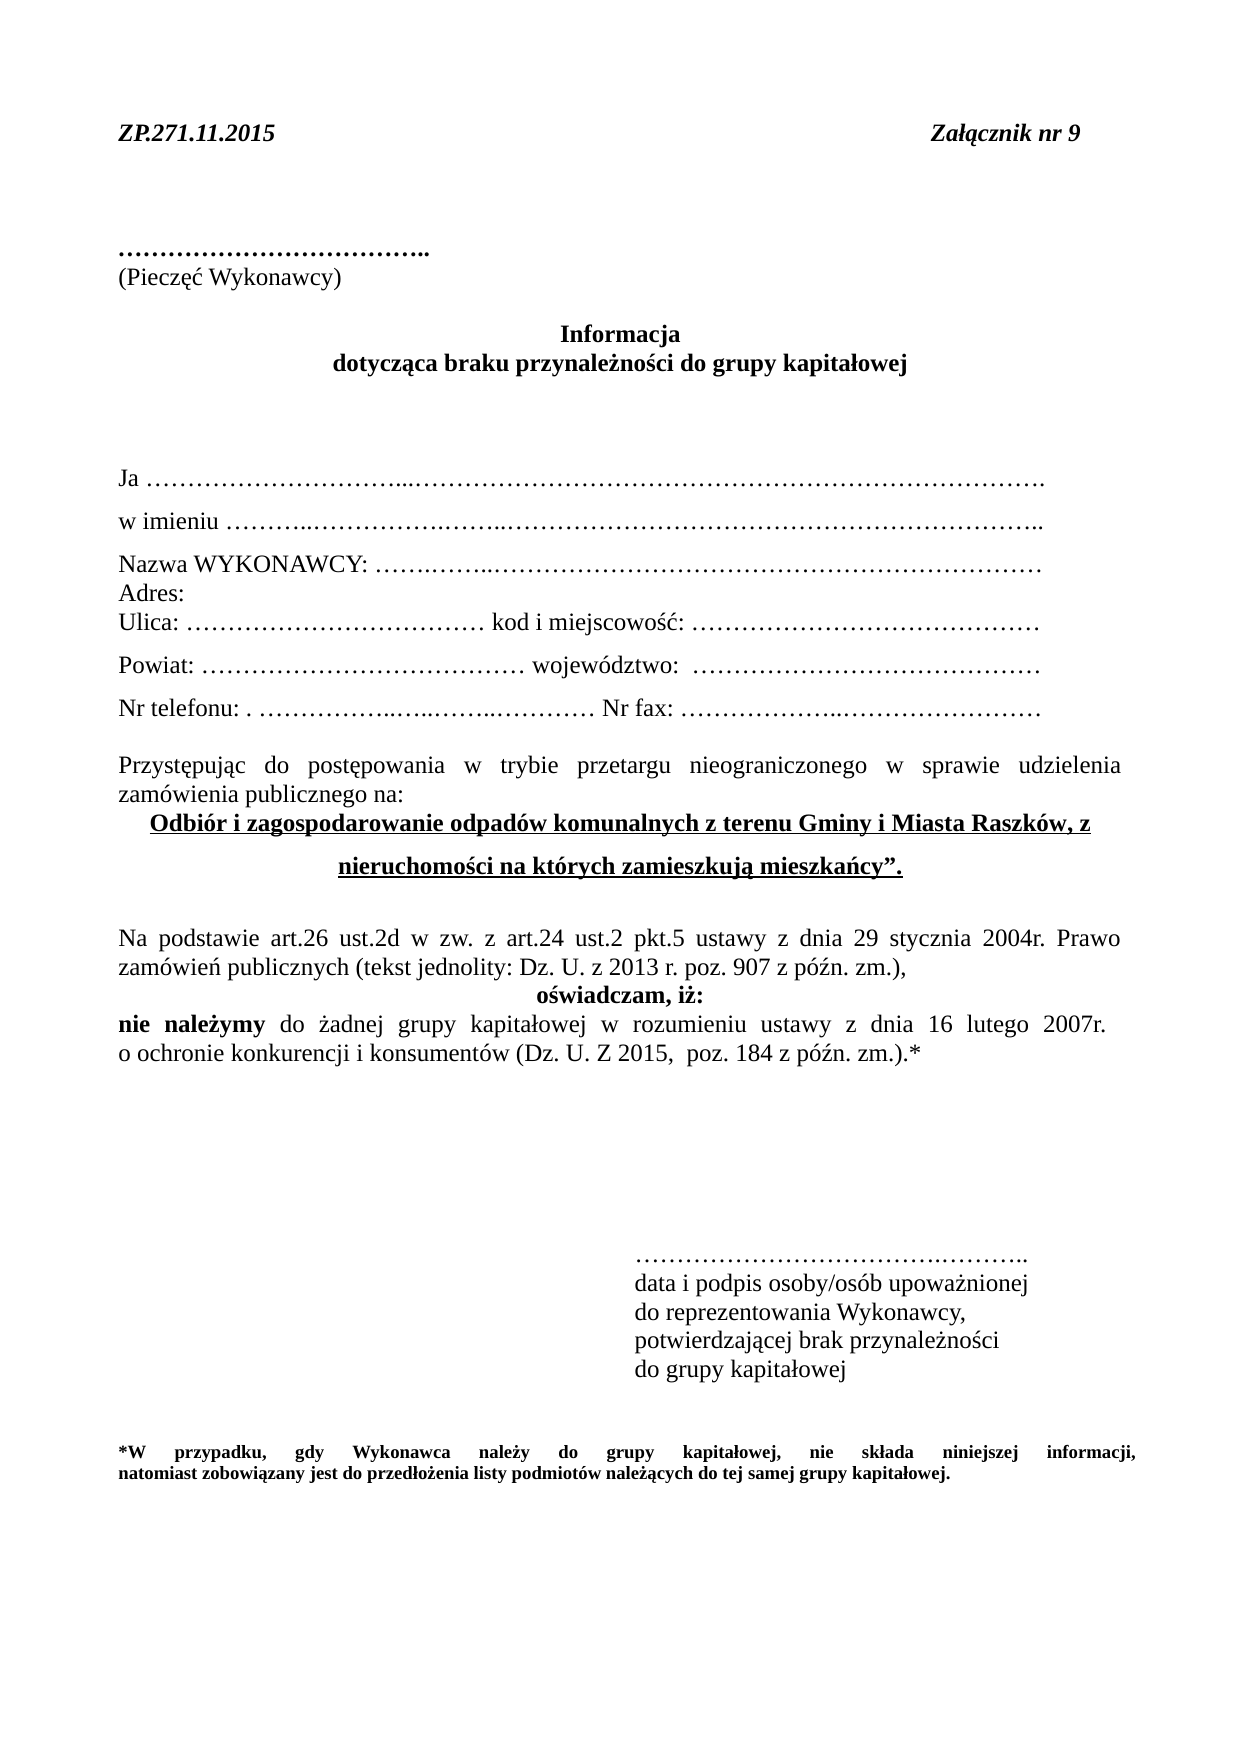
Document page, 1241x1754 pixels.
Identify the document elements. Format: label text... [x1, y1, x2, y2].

text Ulica: ……………………………… kod i miejscowość: …………………………………… Powiat: ………………………………… województwo: …………………………………… [118, 607, 1122, 679]
text ……………………………….……….. data i podpis osoby/osób upoważnionej do reprezentowania Wykonawcy, potwierdzającej brak przynależności do grupy kapitałowej [634, 1211, 1122, 1383]
text Nr telefonu: . ……………..…..……..………… Nr fax: ………………..…………………… [118, 693, 1122, 722]
text ZP.271.11.2015 Załącznik nr 9 [118, 118, 1122, 147]
text Odbiór i zagospodarowanie odpadów komunalnych z terenu Gminy i Miasta Raszków, z nieruchomości na których zamieszkują mieszkańcy”. [118, 808, 1122, 880]
text ……………………………….. (Pieczęć Wykonawcy) [118, 233, 1122, 291]
text Nazwa WYKONAWCY: …….……..………………………………………………………… [118, 549, 1122, 578]
text *W przypadku, gdy Wykonawca należy do grupy kapitałowej, nie składa niniejszej informacji, natomiast zobowiązany jest do przedłożenia listy podmiotów należących do tej samej grupy kapitałowej. [118, 1441, 1137, 1484]
text Informacja dotycząca braku przynależności do grupy kapitałowej [118, 291, 1122, 377]
text oświadczam, iż: [118, 981, 1122, 1009]
text Przystępując do postępowania w trybie przetargu nieograniczonego w sprawie udzielenia zamówienia publicznego na: [118, 751, 1122, 808]
text nie należymy do żadnej grupy kapitałowej w rozumieniu ustawy z dnia 16 lutego 2007r. o ochronie konkurencji i konsumentów (Dz. U. Z 2015, poz. 184 z późn. zm.).* [118, 1009, 1122, 1067]
text Na podstawie art.26 ust.2d w zw. z art.24 ust.2 pkt.5 ustawy z dnia 29 stycznia 2004r. Prawo zamówień publicznych (tekst jednolity: Dz. U. z 2013 r. poz. 907 z późn. zm.), [118, 923, 1122, 981]
text Adres: [118, 578, 1122, 607]
text Ja …………………………...…………………………………………………………………. w imieniu ………..…………….……..……………………………………………………….. [118, 463, 1122, 535]
